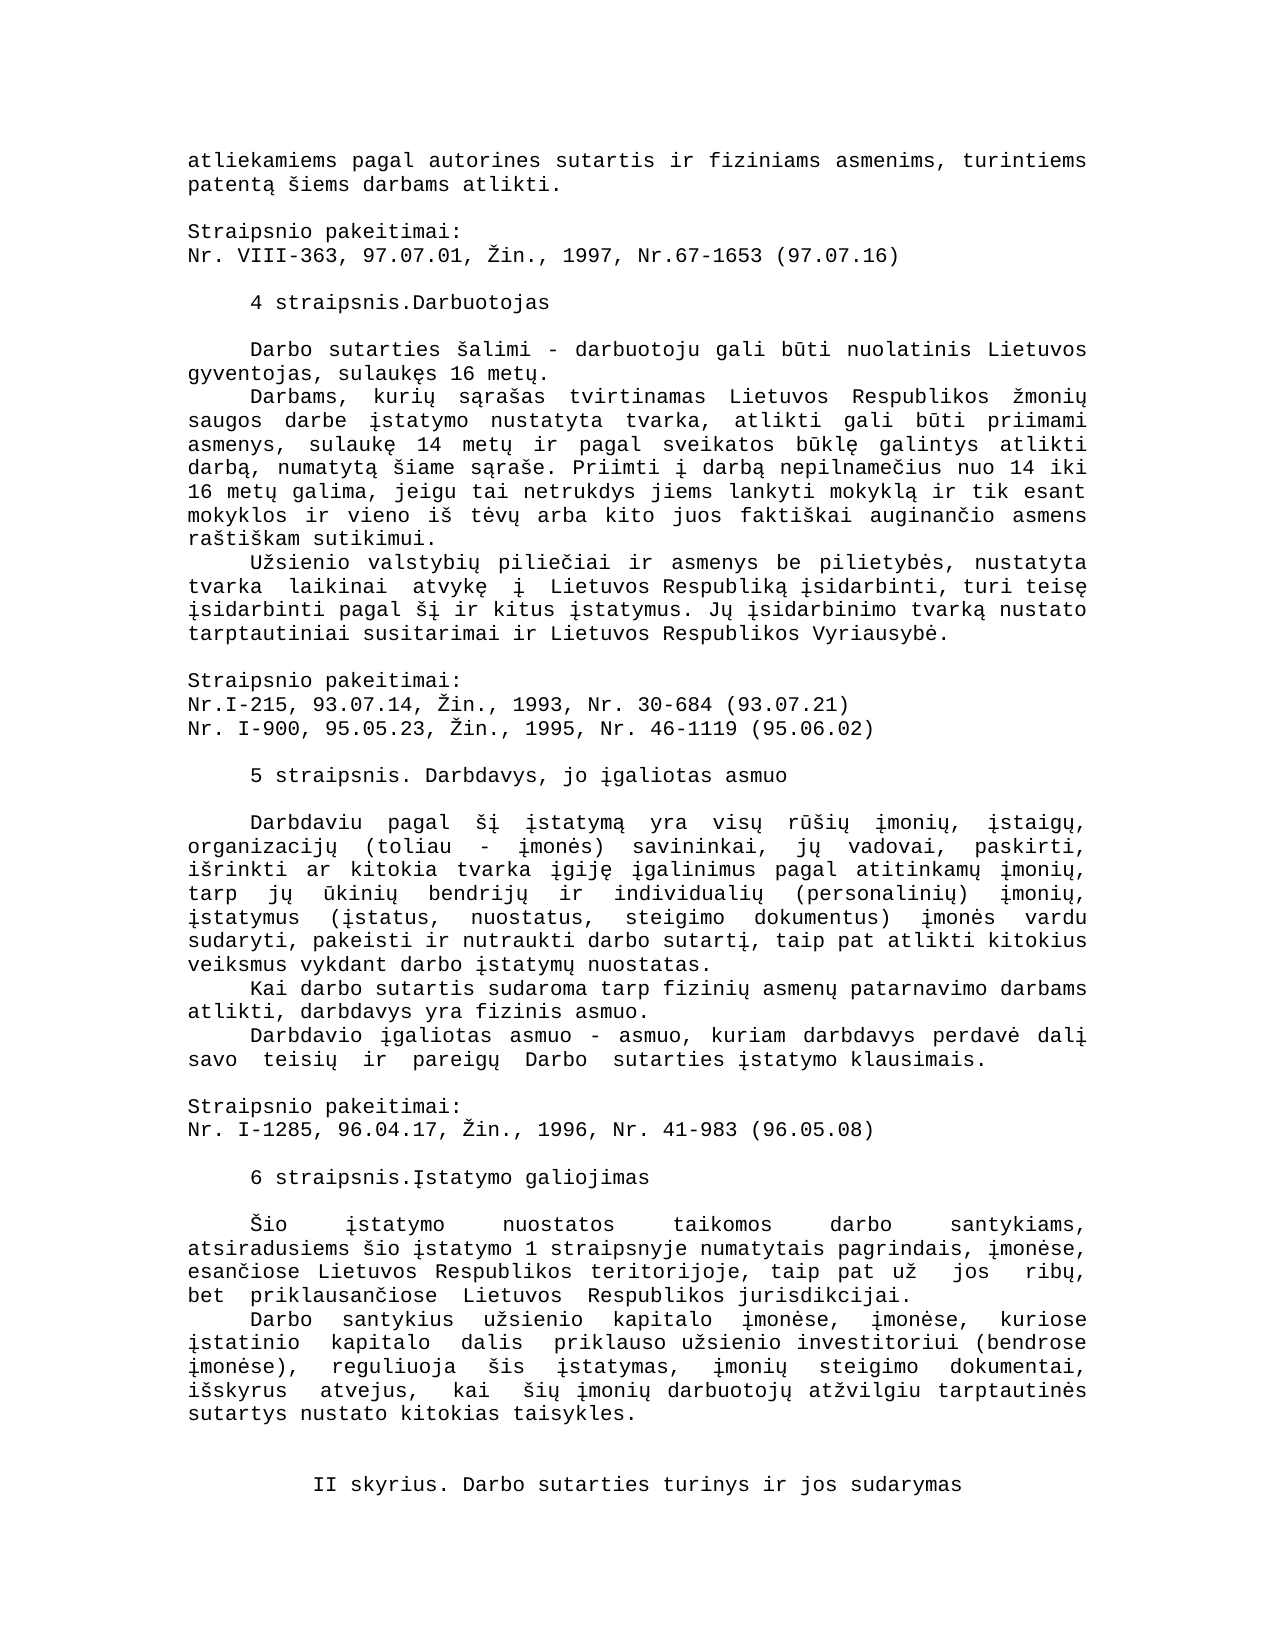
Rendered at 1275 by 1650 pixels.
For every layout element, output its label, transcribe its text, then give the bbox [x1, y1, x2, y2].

text Darbo santykius užsienio kapitalo įmonėse, įmonėse, kuriose įstatinio kapitalo dalis priklauso užsienio investitoriui (bendrose įmonėse), reguliuoja šis įstatymas, įmonių steigimo dokumentai, išskyrus atvejus, kai šių įmonių darbuotojų atžvilgiu tarptautinės sutartys nustato kitokias taisykles. [187, 1309, 1087, 1427]
text Darbdavio įgaliotas asmuo - asmuo, kuriam darbdavys perdavė dalį savo teisių ir pareigų Darbo sutarties įstatymo klausimais. [187, 1025, 1087, 1072]
text atliekamiems pagal autorines sutartis ir fiziniams asmenims, turintiems patentą šiems darbams atlikti. [187, 150, 1087, 197]
text Nr. I-900, 95.05.23, Žin., 1995, Nr. 46-1119 (95.06.02) [187, 717, 1087, 741]
text Darbo sutarties šalimi - darbuotoju gali būti nuolatinis Lietuvos gyventojas, sulaukęs 16 metų. [187, 339, 1087, 386]
text Užsienio valstybių piliečiai ir asmenys be pilietybės, nustatyta tvarka laikinai atvykę į Lietuvos Respubliką įsidarbinti, turi teisę įsidarbinti pagal šį ir kitus įstatymus. Jų įsidarbinimo tvarką nustato tarptautiniai susitarimai ir Lietuvos Respublikos Vyriausybė. [187, 552, 1087, 647]
text Nr. VIII-363, 97.07.01, Žin., 1997, Nr.67-1653 (97.07.16) [187, 244, 1087, 268]
text Kai darbo sutartis sudaroma tarp fizinių asmenų patarnavimo darbams atlikti, darbdavys yra fizinis asmuo. [187, 978, 1087, 1025]
text Straipsnio pakeitimai: [187, 1096, 1087, 1119]
text Darbdaviu pagal šį įstatymą yra visų rūšių įmonių, įstaigų, organizacijų (toliau - įmonės) savininkai, jų vadovai, paskirti, išrinkti ar kitokia tvarka įgiję įgalinimus pagal atitinkamų įmonių, tarp jų ūkinių bendrijų ir individualių (personalinių) įmonių, įstatymus (įstatus, nuostatus, steigimo dokumentus) įmonės vardu sudaryti, pakeisti ir nutraukti darbo sutartį, taip pat atlikti kitokius veiksmus vykdant darbo įstatymų nuostatas. [187, 812, 1087, 978]
text Straipsnio pakeitimai: [187, 221, 1087, 244]
text Darbams, kurių sąrašas tvirtinamas Lietuvos Respublikos žmonių saugos darbe įstatymo nustatyta tvarka, atlikti gali būti priimami asmenys, sulaukę 14 metų ir pagal sveikatos būklę galintys atlikti darbą, numatytą šiame sąraše. Priimti į darbą nepilnamečius nuo 14 iki 16 metų galima, jeigu tai netrukdys jiems lankyti mokyklą ir tik esant mokyklos ir vieno iš tėvų arba kito juos faktiškai auginančio asmens raštiškam sutikimui. [187, 386, 1087, 552]
text 5 straipsnis. Darbdavys, jo įgaliotas asmuo [187, 765, 1087, 788]
text 6 straipsnis.Įstatymo galiojimas [187, 1167, 1087, 1190]
text 4 straipsnis.Darbuotojas [187, 292, 1087, 316]
text Nr.I-215, 93.07.14, Žin., 1993, Nr. 30-684 (93.07.21) [187, 694, 1087, 717]
text Straipsnio pakeitimai: [187, 670, 1087, 694]
text Šio įstatymo nuostatos taikomos darbo santykiams, atsiradusiems šio įstatymo 1 straipsnyje numatytais pagrindais, įmonėse, esančiose Lietuvos Respublikos teritorijoje, taip pat už jos ribų, bet priklausančiose Lietuvos Respublikos jurisdikcijai. [187, 1214, 1087, 1309]
text II skyrius. Darbo sutarties turinys ir jos sudarymas [187, 1474, 1087, 1498]
text Nr. I-1285, 96.04.17, Žin., 1996, Nr. 41-983 (96.05.08) [187, 1119, 1087, 1143]
